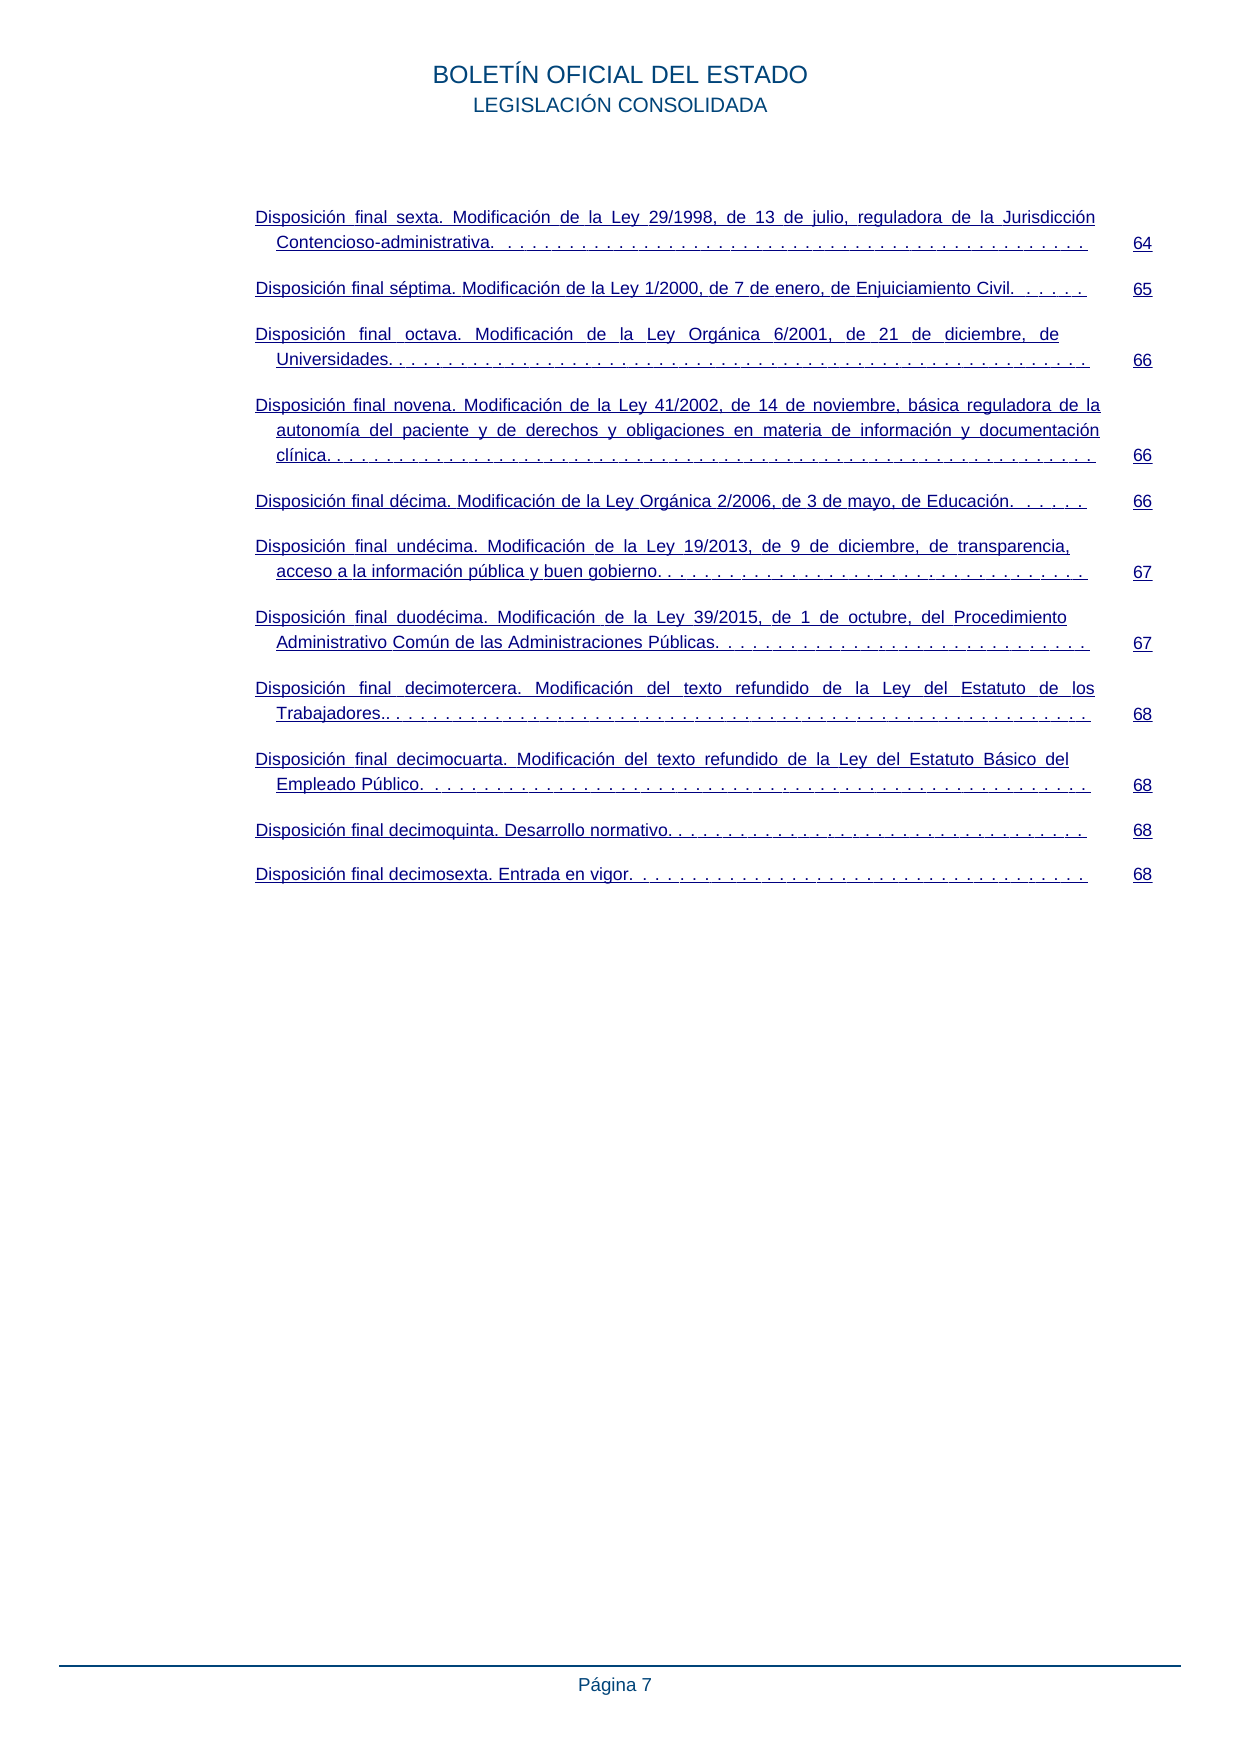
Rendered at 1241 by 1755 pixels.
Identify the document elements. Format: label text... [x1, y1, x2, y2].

table_cell Disposición final séptima. Modificación de la Ley 1/2000, de 7 de enero, de Enjuiciamiento Civil. . . . . . [250, 266, 1116, 311]
table_cell Disposición final decimoquinta. Desarrollo normativo. . . . . . . . . . . . . . . . . . . . . . . . . . . . . . . . . . [250, 807, 1116, 853]
table_cell 68 [1116, 666, 1157, 736]
table_cell Disposición final decimotercera. Modificación del texto refundido de la Ley del Estatuto de los Trabajadores.. . . . . . . . . . . . . . . . . . . . . . . . . . . . . . . . . . . . . . . . . . . . . . . . . . . . . . . . . [250, 666, 1116, 736]
table_cell Disposición final décima. Modificación de la Ley Orgánica 2/2006, de 3 de mayo, de Educación. . . . . . [250, 478, 1116, 524]
table_cell Disposición final octava. Modificación de la Ley Orgánica 6/2001, de 21 de diciembre, de Universidades. . . . . . . . . . . . . . . . . . . . . . . . . . . . . . . . . . . . . . . . . . . . . . . . . . . . . . . . . [250, 311, 1116, 382]
table_cell Disposición final duodécima. Modificación de la Ley 39/2015, de 1 de octubre, del Procedimiento Administrativo Común de las Administraciones Públicas. . . . . . . . . . . . . . . . . . . . . . . . . . . . . . [250, 595, 1116, 666]
table_cell 67 [1116, 524, 1157, 595]
table_cell 68 [1116, 853, 1157, 886]
table_cell Disposición final novena. Modificación de la Ley 41/2002, de 14 de noviembre, básica reguladora de la autonomía del paciente y de derechos y obligaciones en materia de información y documentación clínica. . . . . . . . . . . . . . . . . . . . . . . . . . . . . . . . . . . . . . . . . . . . . . . . . . . . . . . . . . . . . . [250, 382, 1116, 478]
table_cell Disposición final undécima. Modificación de la Ley 19/2013, de 9 de diciembre, de transparencia, acceso a la información pública y buen gobierno. . . . . . . . . . . . . . . . . . . . . . . . . . . . . . . . . . . [250, 524, 1116, 595]
table_cell 65 [1116, 266, 1157, 311]
table_cell 66 [1116, 382, 1157, 478]
table_header Disposición final sexta. Modificación de la Ley 29/1998, de 13 de julio, reguladora de la Jurisdicción Contencioso-administrativa. . . . . . . . . . . . . . . . . . . . . . . . . . . . . . . . . . . . . . . . . . . . . . . . [250, 207, 1116, 266]
table_cell 68 [1116, 736, 1157, 807]
table_cell 66 [1116, 311, 1157, 382]
table_cell Disposición final decimocuarta. Modificación del texto refundido de la Ley del Estatuto Básico del Empleado Público. . . . . . . . . . . . . . . . . . . . . . . . . . . . . . . . . . . . . . . . . . . . . . . . . . . . . . [250, 736, 1116, 807]
table_cell 68 [1116, 807, 1157, 853]
table_cell Disposición final decimosexta. Entrada en vigor. . . . . . . . . . . . . . . . . . . . . . . . . . . . . . . . . . . . . [250, 853, 1116, 886]
table_cell 66 [1116, 478, 1157, 524]
table_cell 67 [1116, 595, 1157, 666]
table_header 64 [1116, 207, 1157, 266]
